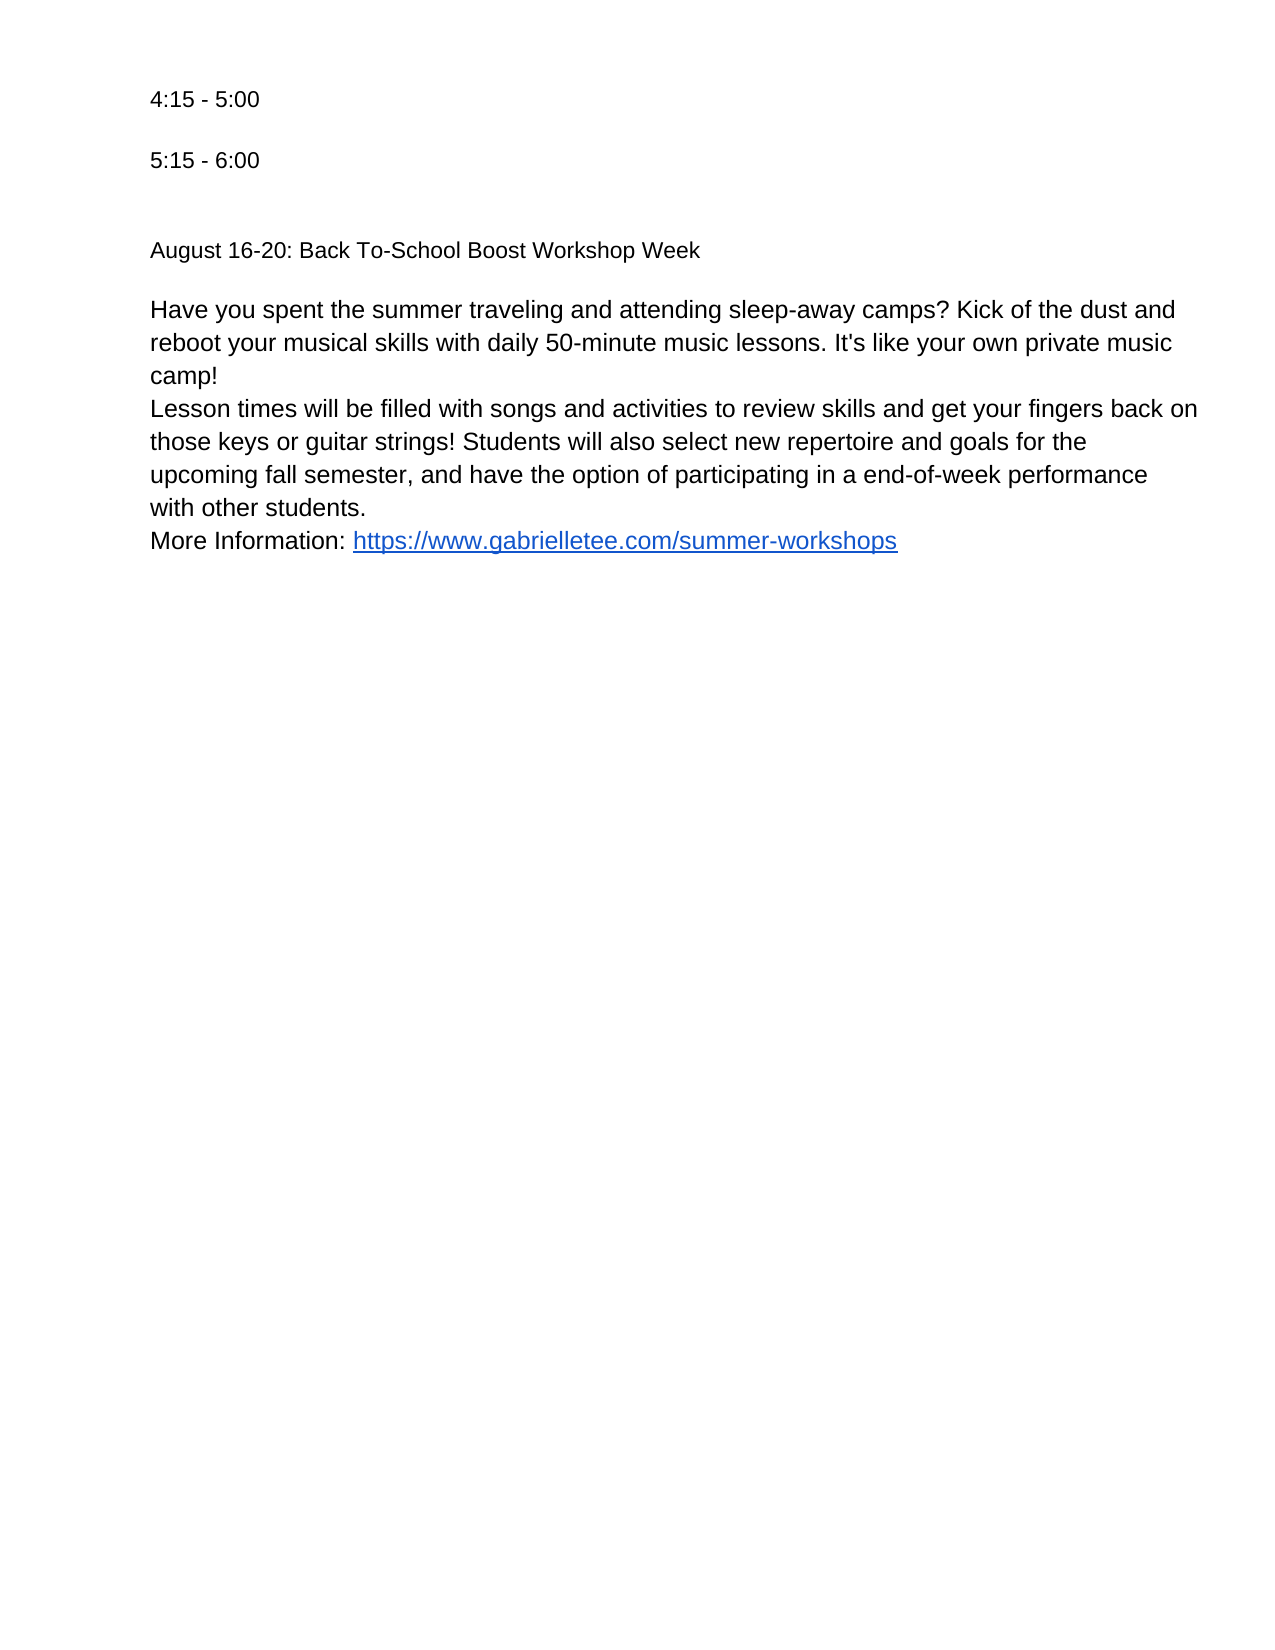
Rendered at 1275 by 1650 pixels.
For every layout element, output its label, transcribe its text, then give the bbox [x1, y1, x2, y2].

text More Information: https://www.gabrielletee.com/summer-workshops [150, 526, 1200, 555]
text Lesson times will be filled with songs and activities to review skills and get your fingers back on those keys or guitar strings! Students will also select new repertoire and goals for the upcoming fall semester, and have the option of participating in a end-of-week performance with other students. [150, 394, 1200, 522]
text August 16-20: Back To-School Boost Workshop Week [150, 237, 1200, 264]
text 4:15 - 5:00 [150, 86, 1200, 113]
text 5:15 - 6:00 [150, 147, 1200, 173]
text Have you spent the summer traveling and attending sleep-away camps? Kick of the dust and reboot your musical skills with daily 50-minute music lessons. It's like your own private music camp! [150, 295, 1200, 390]
